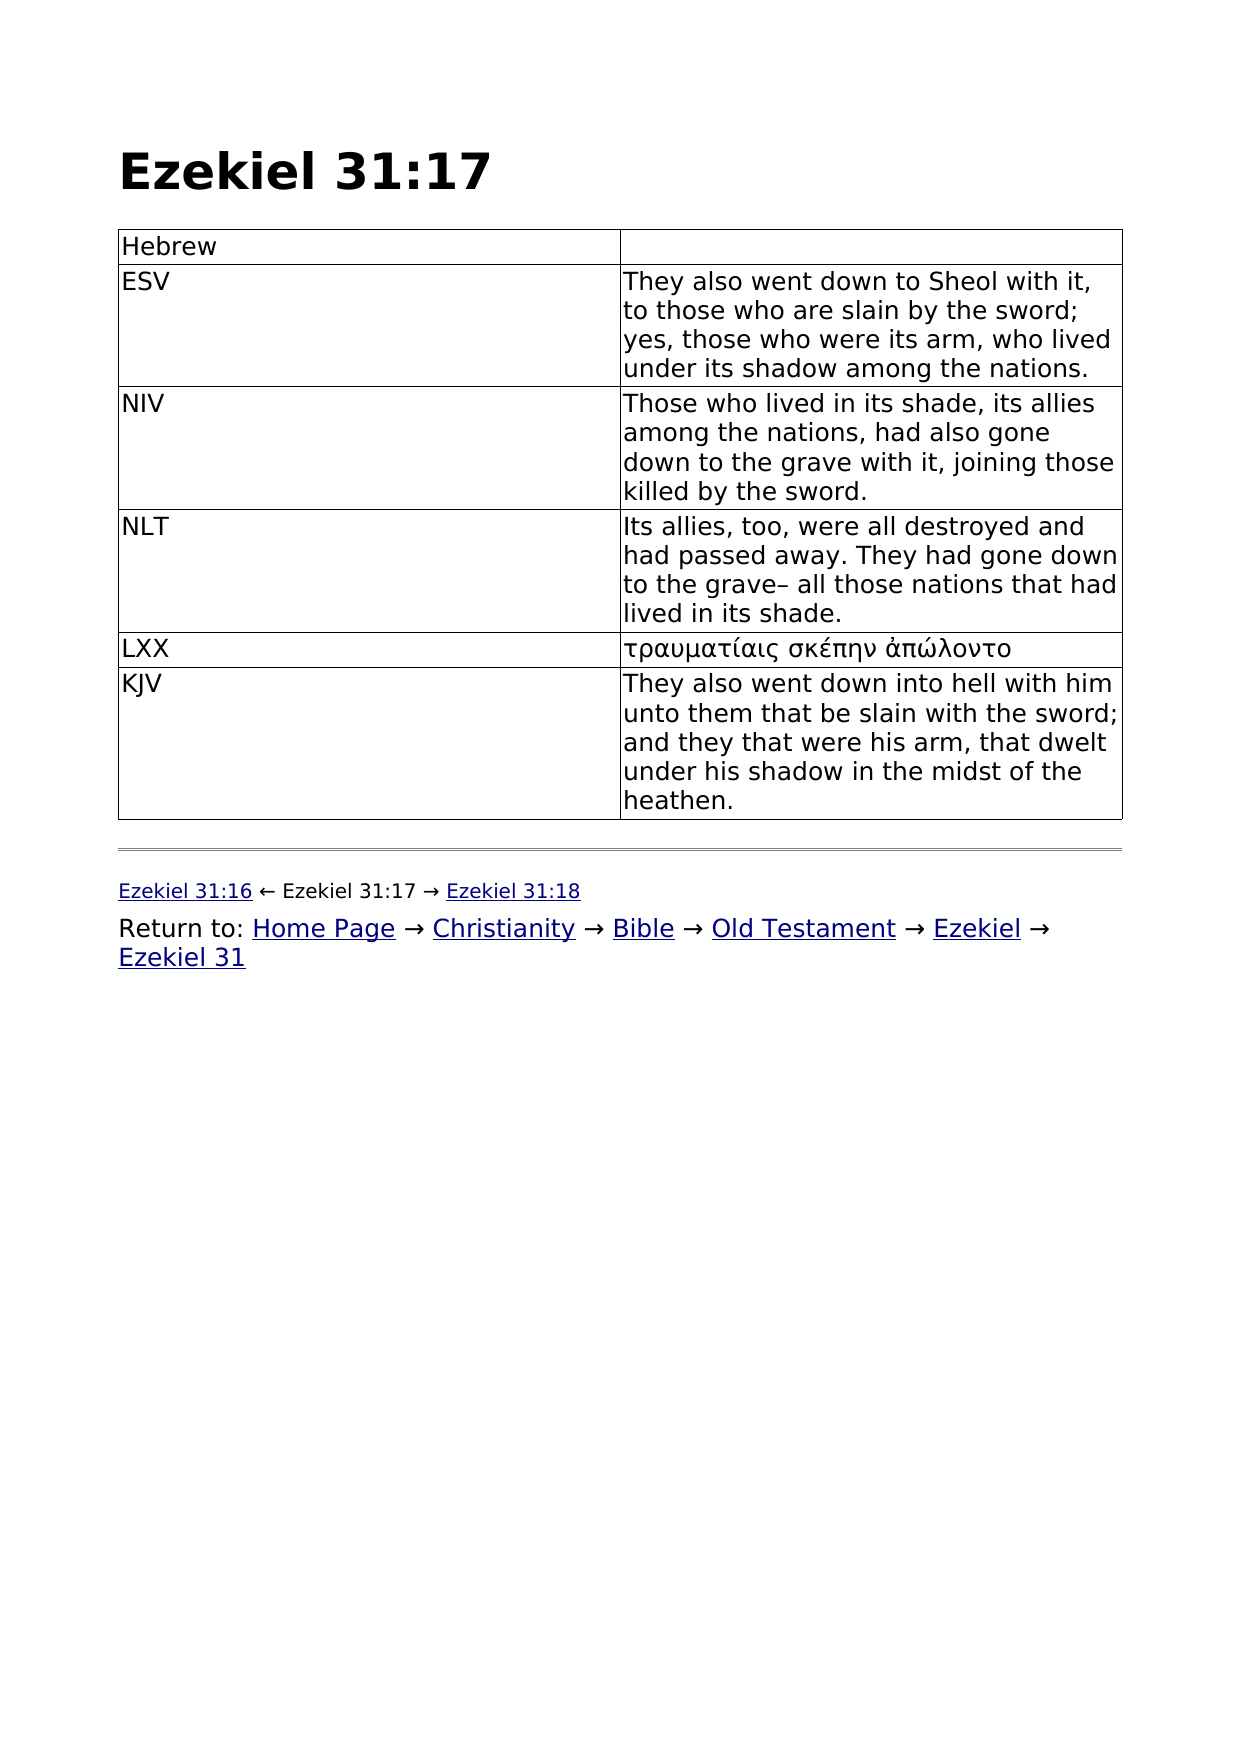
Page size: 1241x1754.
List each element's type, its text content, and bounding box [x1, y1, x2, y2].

table_cell ESV [119, 265, 620, 386]
text Return to: Home Page → Christianity → Bible → Old Testament → Ezekiel → Ezekiel 31 [118, 914, 1122, 972]
table_cell NIV [119, 387, 620, 509]
table_header Hebrew [119, 230, 620, 264]
table_cell NLT [119, 510, 620, 632]
text Ezekiel 31:16 ← Ezekiel 31:17 → Ezekiel 31:18 [118, 880, 1122, 914]
table_cell They also went down into hell with him unto them that be slain with the sword; and they that were his arm, that dwelt under his shadow in the midst of the heathen. [621, 668, 1122, 818]
table_cell KJV [119, 668, 620, 818]
table_cell They also went down to Sheol with it, to those who are slain by the sword; yes, those who were its arm, who lived under its shadow among the nations. [621, 265, 1122, 386]
table_cell τραυματίαις σκέπην ἀπώλοντο [621, 633, 1122, 667]
table_cell Those who lived in its shade, its allies among the nations, had also gone down to the grave with it, joining those killed by the sword. [621, 387, 1122, 509]
subtitle Ezekiel 31:17 [118, 143, 1122, 201]
table_header [621, 230, 1122, 264]
table_cell Its allies, too, were all destroyed and had passed away. They had gone down to the grave– all those nations that had lived in its shade. [621, 510, 1122, 632]
table_cell LXX [119, 633, 620, 667]
